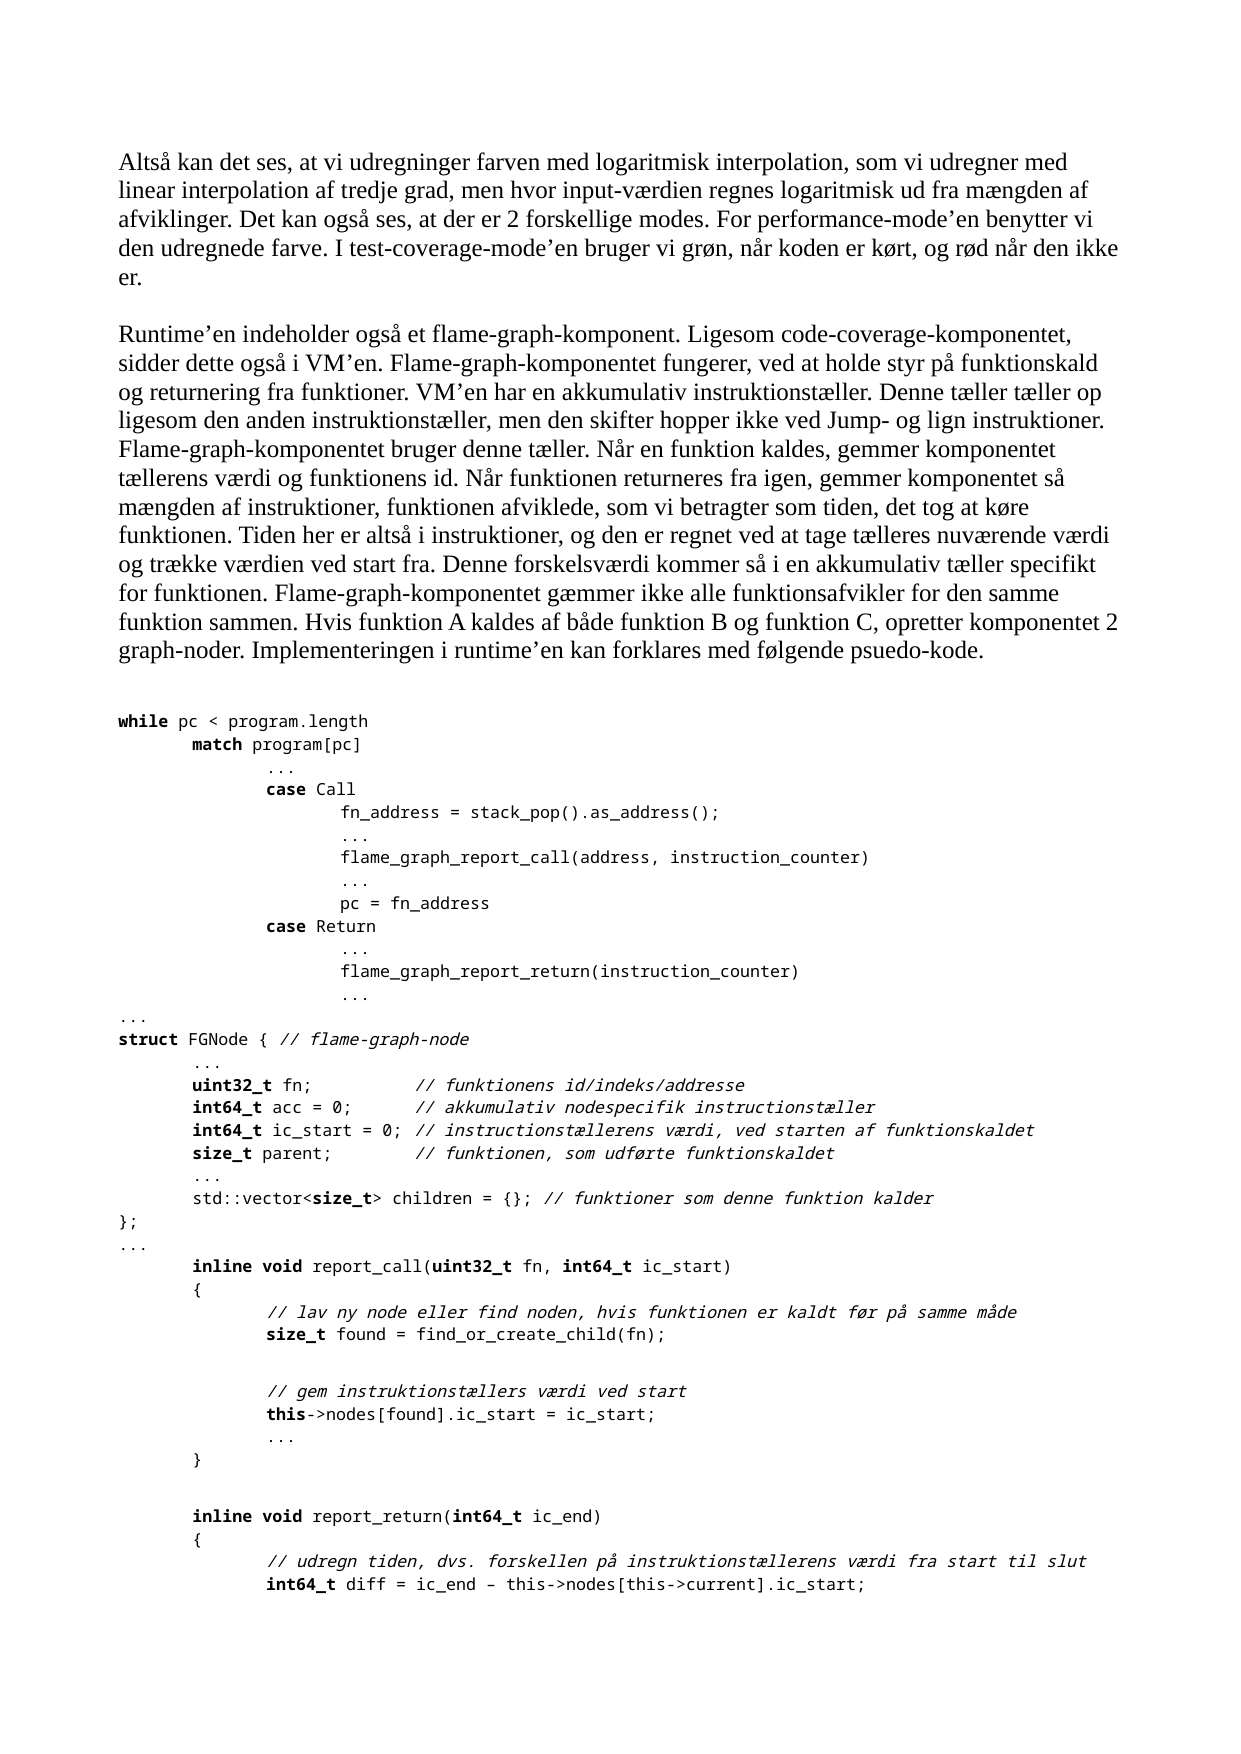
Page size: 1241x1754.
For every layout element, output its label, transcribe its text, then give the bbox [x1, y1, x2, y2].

text std::vector<size_t> children = {}; // funktioner som denne funktion kalder [118, 1187, 1122, 1209]
text ... [118, 755, 1122, 778]
text size_t found = find_or_create_child(fn); [118, 1323, 1122, 1346]
text } [118, 1448, 1122, 1471]
text case Call [118, 778, 1122, 801]
text int64_t ic_start = 0; // instructionstællerens værdi, ved starten af funktionskaldet [118, 1118, 1122, 1141]
text this->nodes[found].ic_start = ic_start; [118, 1402, 1122, 1425]
text // udregn tiden, dvs. forskellen på instruktionstællerens værdi fra start til slut [118, 1550, 1122, 1573]
text match program[pc] [118, 732, 1122, 755]
text fn_address = stack_pop().as_address(); [118, 801, 1122, 823]
text uint32_t fn; // funktionens id/indeks/addresse [118, 1073, 1122, 1096]
text ... struct FGNode { // flame-graph-node [118, 1005, 1122, 1050]
text ... [118, 1425, 1122, 1448]
text inline void report_return(int64_t ic_end) [118, 1504, 1122, 1527]
text ... [118, 937, 1122, 959]
text flame_graph_report_call(address, instruction_counter) [118, 846, 1122, 869]
text Runtime’en indeholder også et flame-graph-komponent. Ligesom code-coverage-komponentet, sidder dette også i VM’en. Flame-graph-komponentet fungerer, ved at holde styr på funktionskald og returnering fra funktioner. VM’en har en akkumulativ instruktionstæller. Denne tæller tæller op ligesom den anden instruktionstæller, men den skifter hopper ikke ved Jump- og lign instruktioner. Flame-graph-komponentet bruger denne tæller. Når en funktion kaldes, gemmer komponentet tællerens værdi og funktionens id. Når funktionen returneres fra igen, gemmer komponentet så mængden af instruktioner, funktionen afviklede, som vi betragter som tiden, det tog at køre funktionen. Tiden her er altså i instruktioner, og den er regnet ved at tage tælleres nuværende værdi og trække værdien ved start fra. Denne forskelsværdi kommer så i en akkumulativ tæller specifikt for funktionen. Flame-graph-komponentet gæmmer ikke alle funktionsafvikler for den samme funktion sammen. Hvis funktion A kaldes af både funktion B og funktion C, opretter komponentet 2 graph-noder. Implementeringen i runtime’en kan forklares med følgende psuedo-kode. [118, 319, 1122, 664]
text int64_t acc = 0; // akkumulativ nodespecifik instructionstæller [118, 1096, 1122, 1118]
text size_t parent; // funktionen, som udførte funktionskaldet [118, 1141, 1122, 1164]
text }; [118, 1209, 1122, 1232]
text int64_t diff = ic_end – this->nodes[this->current].ic_start; [118, 1573, 1122, 1595]
text inline void report_call(uint32_t fn, int64_t ic_start) [118, 1255, 1122, 1277]
text ... [118, 1164, 1122, 1187]
text flame_graph_report_return(instruction_counter) [118, 959, 1122, 982]
text pc = fn_address [118, 891, 1122, 914]
text ... [118, 982, 1122, 1005]
text while pc < program.length [118, 710, 1122, 732]
text case Return [118, 914, 1122, 937]
text ... [118, 1232, 1122, 1255]
text // lav ny node eller find noden, hvis funktionen er kaldt før på samme måde [118, 1300, 1122, 1323]
text ... [118, 1050, 1122, 1073]
text ... [118, 869, 1122, 891]
text { [118, 1277, 1122, 1300]
text Altså kan det ses, at vi udregninger farven med logaritmisk interpolation, som vi udregner med linear interpolation af tredje grad, men hvor input-værdien regnes logaritmisk ud fra mængden af afviklinger. Det kan også ses, at der er 2 forskellige modes. For performance-mode’en benytter vi den udregnede farve. I test-coverage-mode’en bruger vi grøn, når koden er kørt, og rød når den ikke er. [118, 147, 1122, 291]
text { [118, 1527, 1122, 1550]
text ... [118, 823, 1122, 846]
text // gem instruktionstællers værdi ved start [118, 1380, 1122, 1402]
